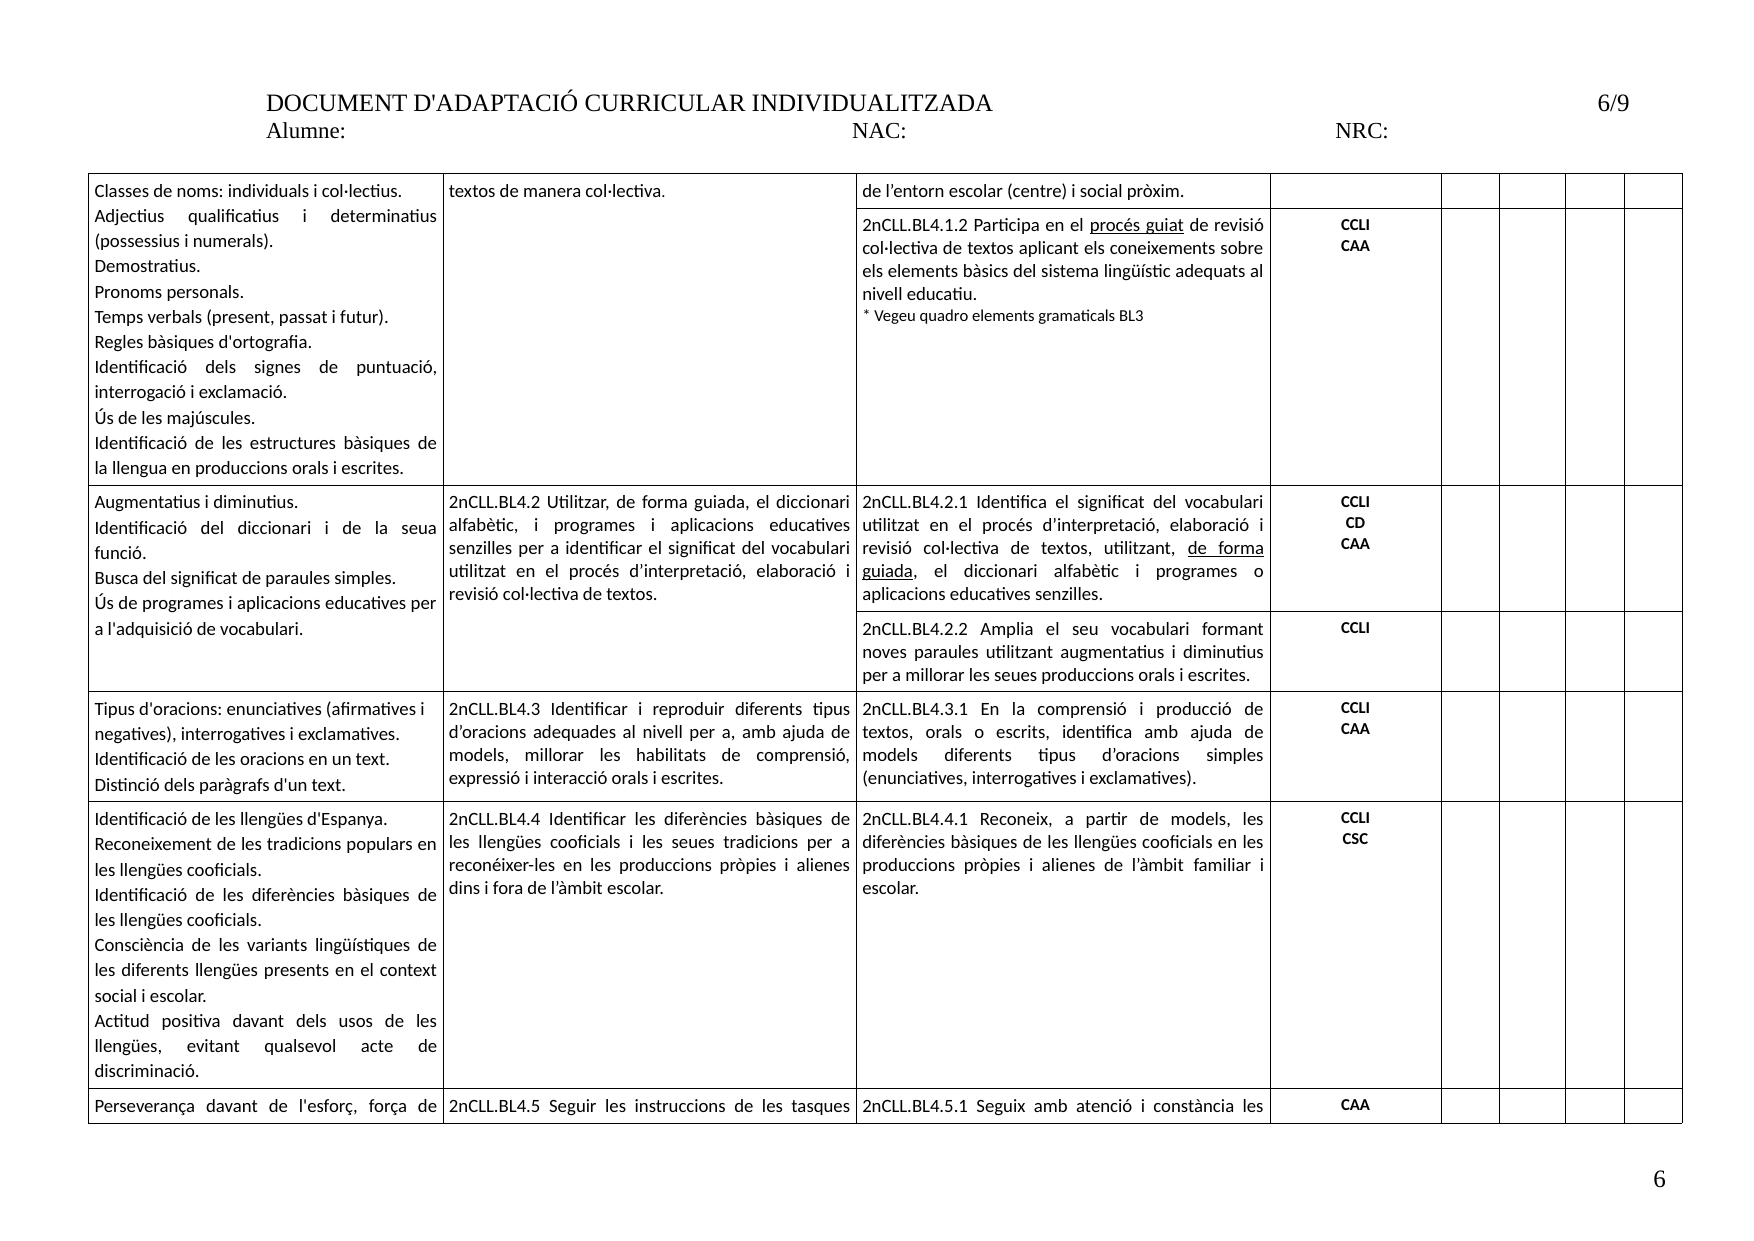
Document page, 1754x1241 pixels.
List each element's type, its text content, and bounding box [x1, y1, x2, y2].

table_cell [1625, 612, 1682, 691]
table_cell 2nCLL.BL4.3 Identificar i reproduir diferents tipus d’oracions adequades al nivell per a, amb ajuda de models, millorar les habilitats de comprensió, expressió i interacció orals i escrites. [444, 692, 856, 801]
table_cell [1500, 174, 1565, 208]
table_cell CCLI CD CAA [1271, 486, 1441, 611]
table_cell 2nCLL.BL4.1.2 Participa en el procés guiat de revisió col·lectiva de textos aplicant els coneixements sobre els elements bàsics del sistema lingüístic adequats al nivell educatiu. * Vegeu quadro elements gramaticals BL3 [857, 209, 1270, 485]
table_cell [1500, 802, 1565, 1088]
table_cell [1442, 174, 1499, 208]
table_cell [1271, 174, 1441, 208]
table_cell [1566, 802, 1624, 1088]
table_cell 2nCLL.BL4.5 Seguir les instruccions de les tasques [444, 1089, 856, 1122]
table_cell Augmentatius i diminutius. Identificació del diccionari i de la seua funció. Busca del significat de paraules simples. Ús de programes i aplicacions educatives per a l'adquisició de vocabulari. [89, 486, 443, 691]
table_cell [1566, 612, 1624, 691]
table_cell CCLI CSC [1271, 802, 1441, 1088]
table_cell de l’entorn escolar (centre) i social pròxim. [857, 174, 1270, 208]
table_cell Tipus d'oracions: enunciatives (afirmatives i negatives), interrogatives i exclamatives. Identificació de les oracions en un text. Distinció dels paràgrafs d'un text. [89, 692, 443, 801]
table_cell [1442, 612, 1499, 691]
table_cell CAA [1271, 1089, 1441, 1122]
table_cell [1500, 209, 1565, 485]
table_cell 2nCLL.BL4.2 Utilitzar, de forma guiada, el diccionari alfabètic, i programes i aplicacions educatives senzilles per a identificar el significat del vocabulari utilitzat en el procés d’interpretació, elaboració i revisió col·lectiva de textos. [444, 486, 856, 691]
table_cell [1625, 486, 1682, 611]
table_cell [1500, 1089, 1565, 1122]
table_cell 2nCLL.BL4.4 Identificar les diferències bàsiques de les llengües cooficials i les seues tradicions per a reconéixer-les en les produccions pròpies i alienes dins i fora de l’àmbit escolar. [444, 802, 856, 1088]
table_cell [1566, 486, 1624, 611]
table_cell [1625, 802, 1682, 1088]
table_cell textos de manera col·lectiva. [444, 174, 856, 485]
table_cell Identificació de les llengües d'Espanya. Reconeixement de les tradicions populars en les llengües cooficials. Identificació de les diferències bàsiques de les llengües cooficials. Consciència de les variants lingüístiques de les diferents llengües presents en el context social i escolar. Actitud positiva davant dels usos de les llengües, evitant qualsevol acte de discriminació. [89, 802, 443, 1088]
table_cell 2nCLL.BL4.2.2 Amplia el seu vocabulari formant noves paraules utilitzant augmentatius i diminutius per a millorar les seues produccions orals i escrites. [857, 612, 1270, 691]
table_cell Classes de noms: individuals i col·lectius. Adjectius qualificatius i determinatius (possessius i numerals). Demostratius. Pronoms personals. Temps verbals (present, passat i futur). Regles bàsiques d'ortografia. Identificació dels signes de puntuació, interrogació i exclamació. Ús de les majúscules. Identificació de les estructures bàsiques de la llengua en produccions orals i escrites. [89, 174, 443, 485]
table_cell 2nCLL.BL4.3.1 En la comprensió i producció de textos, orals o escrits, identifica amb ajuda de models diferents tipus d’oracions simples (enunciatives, interrogatives i exclamatives). [857, 692, 1270, 801]
table_cell 2nCLL.BL4.4.1 Reconeix, a partir de models, les diferències bàsiques de les llengües cooficials en les produccions pròpies i alienes de l’àmbit familiar i escolar. [857, 802, 1270, 1088]
table_cell Perseverança davant de l'esforç, força de [89, 1089, 443, 1122]
table_cell [1625, 1089, 1682, 1122]
table_cell [1500, 692, 1565, 801]
table_cell [1625, 692, 1682, 801]
table_cell CCLI [1271, 612, 1441, 691]
table_cell [1625, 174, 1682, 208]
table_cell [1566, 209, 1624, 485]
table_cell [1442, 802, 1499, 1088]
table_cell [1566, 174, 1624, 208]
table_cell 2nCLL.BL4.2.1 Identifica el significat del vocabulari utilitzat en el procés d’interpretació, elaboració i revisió col·lectiva de textos, utilitzant, de forma guiada, el diccionari alfabètic i programes o aplicacions educatives senzilles. [857, 486, 1270, 611]
table_cell 2nCLL.BL4.5.1 Seguix amb atenció i constància les [857, 1089, 1270, 1122]
table_cell [1566, 692, 1624, 801]
table_cell CCLI CAA [1271, 209, 1441, 485]
table_cell [1566, 1089, 1624, 1122]
table_cell [1442, 486, 1499, 611]
table_cell [1442, 1089, 1499, 1122]
table_cell [1500, 486, 1565, 611]
table_cell [1442, 692, 1499, 801]
table_cell [1500, 612, 1565, 691]
table_cell [1625, 209, 1682, 485]
table_cell [1442, 209, 1499, 485]
table_cell CCLI CAA [1271, 692, 1441, 801]
